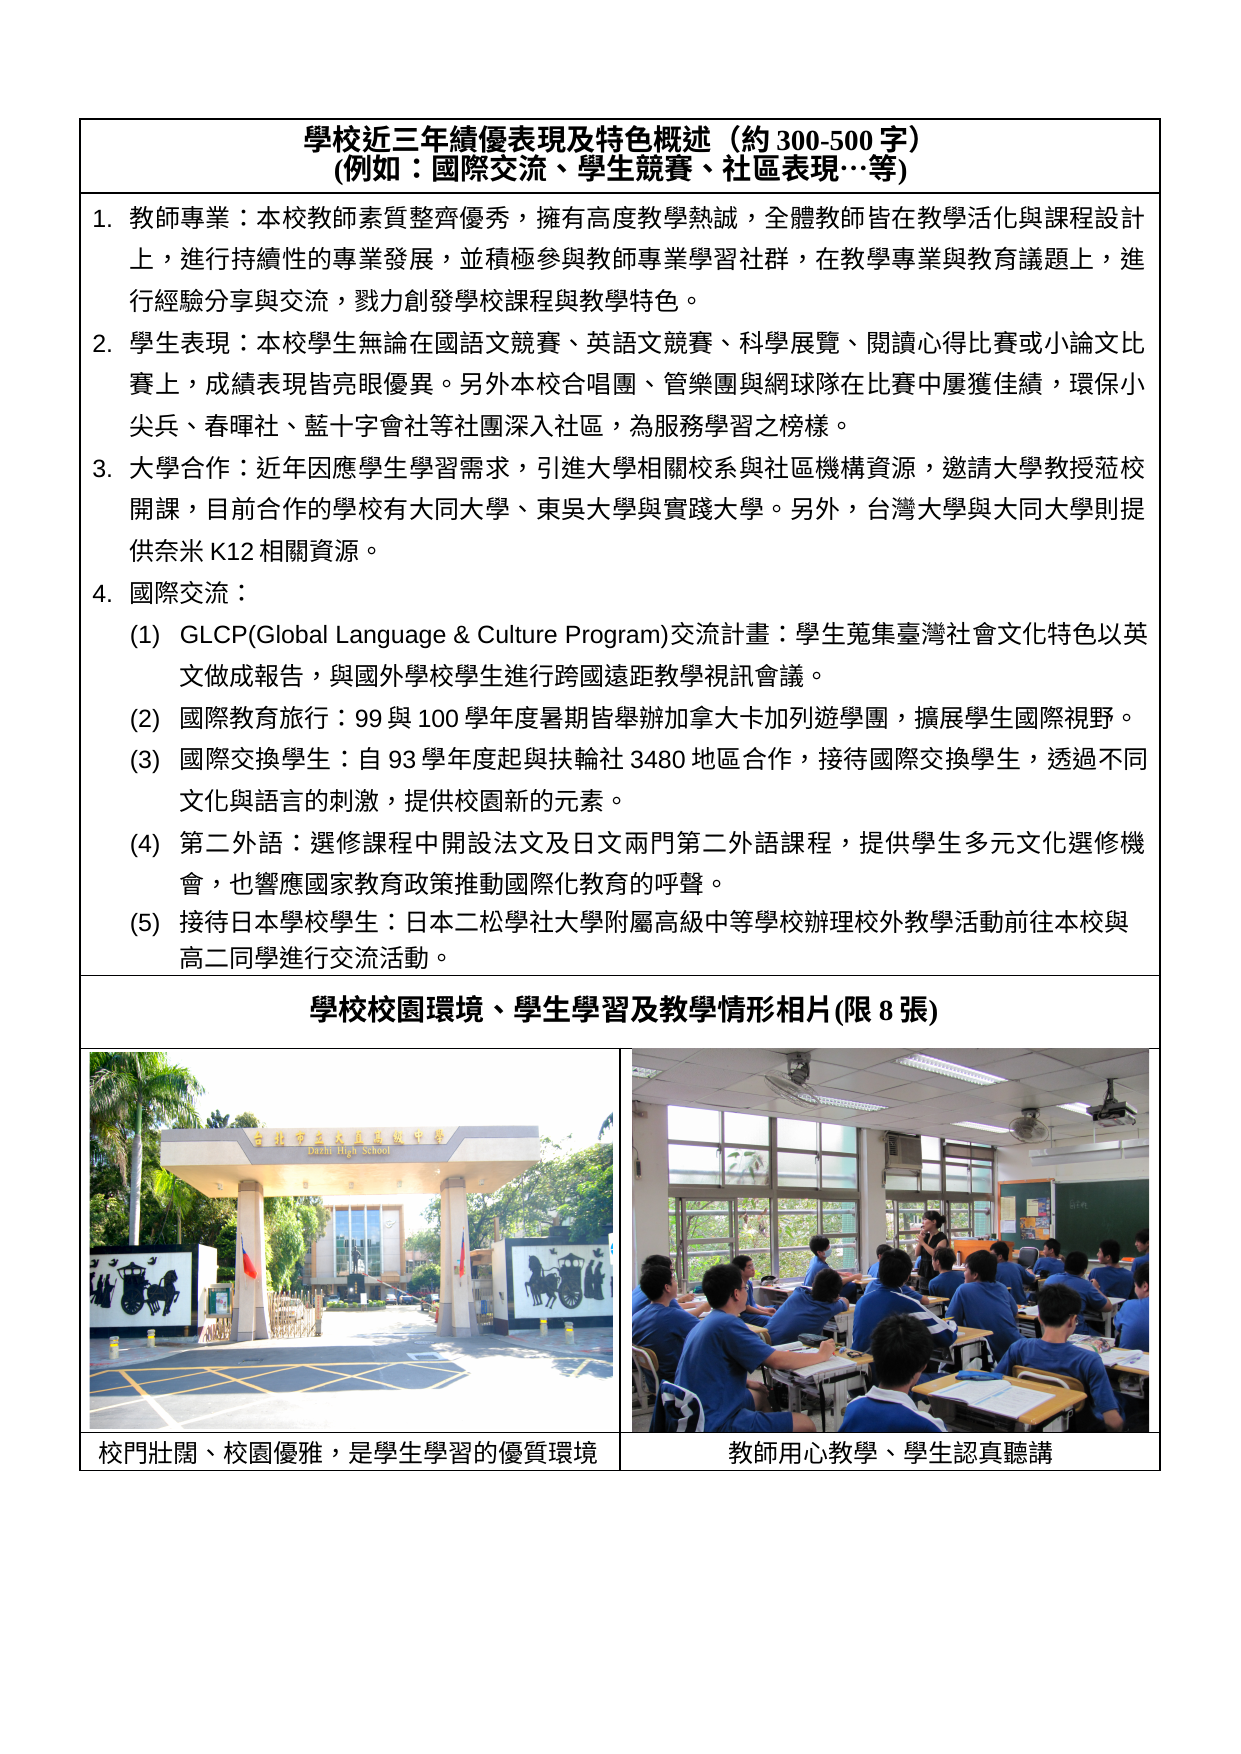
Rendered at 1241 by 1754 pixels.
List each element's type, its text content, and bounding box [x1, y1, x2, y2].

picture [632, 1048, 1150, 1432]
table_cell [1150, 1049, 1159, 1432]
table_cell 教師專業：本校教師素質整齊優秀，擁有高度教學熱誠，全體教師皆在教學活化與課程設計上，進行持續性的專業發展，並積極參與教師專業學習社群，在教學專業與教育議題上，進行經驗分享與交流，戮力創發學校課程與教學特色。 學生表現：本校學生無論在國語文競賽、英語文競賽、科學展覽、閱讀心得比賽或小論文比賽上，成績表現皆亮眼優異。另外本校合唱團、管樂團與網球隊在比賽中屢獲佳績，環保小尖兵、春暉社、藍十字會社等社團深入社區，為服務學習之榜樣。 大學合作：近年因應學生學習需求，引進大學相關校系與社區機構資源，邀請大學教授蒞校開課，目前合作的學校有大同大學、東吳大學與實踐大學。另外，台灣大學與大同大學則提供奈米K12相關資源。 國際交流： GLCP(Global Language & Culture Program)交流計畫：學生蒐集臺灣社會文化特色以英文做成報告，與國外學校學生進行跨國遠距教學視訊會議。 國際教育旅行：99與100學年度暑期皆舉辦加拿大卡加列遊學團，擴展學生國際視野。 國際交換學生：自93學年度起與扶輪社3480地區合作，接待國際交換學生，透過不同文化與語言的刺激，提供校園新的元素。 第二外語：選修課程中開設法文及日文兩門第二外語課程，提供學生多元文化選修機會，也響應國家教育政策推動國際化教育的呼聲。 接待日本學校學生：日本二松學社大學附屬高級中等學校辦理校外教學活動前往本校與高二同學進行交流活動。 [81, 194, 1159, 974]
picture [89, 1052, 613, 1429]
table_cell [81, 1049, 619, 1432]
table_cell [621, 1049, 632, 1432]
table_header 學校近三年績優表現及特色概述（約300-500字） (例如：國際交流、學生競賽、社區表現…等) [81, 120, 1159, 192]
table_cell 學校校園環境、學生學習及教學情形相片(限8張) [81, 976, 1159, 1047]
table_cell 校門壯闊、校園優雅，是學生學習的優質環境 [81, 1433, 619, 1469]
table_cell 教師用心教學、學生認真聽講 [621, 1433, 1159, 1469]
